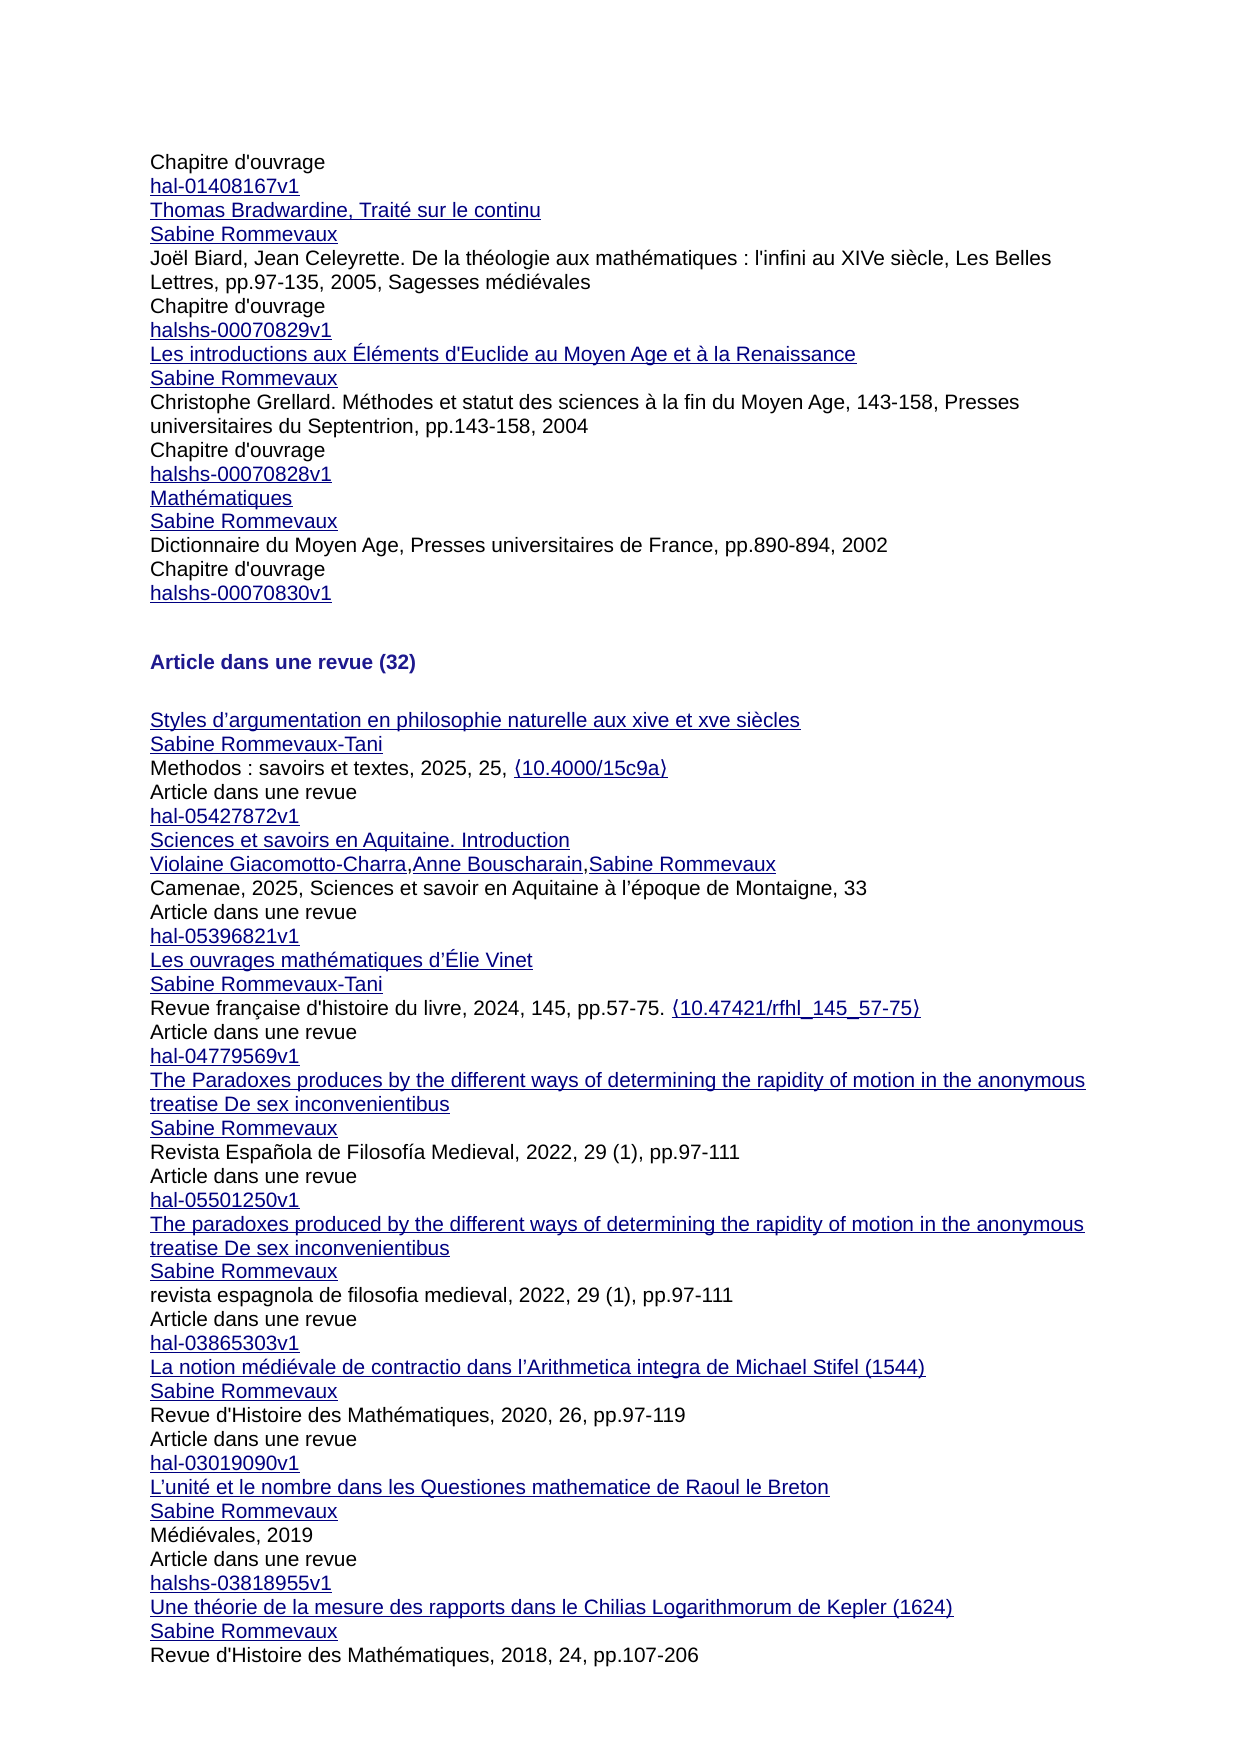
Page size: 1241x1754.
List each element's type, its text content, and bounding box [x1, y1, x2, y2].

table_cell Mathématiques Sabine Rommevaux Dictionnaire du Moyen Age, Presses universitaires de France, pp.890-894, 2002 Chapitre d'ouvrage halshs-00070830v1 [150, 485, 1090, 605]
table_header Styles d’argumentation en philosophie naturelle aux xive et xve siècles Sabine Rommevaux-Tani Methodos : savoirs et textes, 2025, 25, ⟨10.4000/15c9a⟩ Article dans une revue hal-05427872v1 [150, 708, 1090, 828]
table_cell L’unité et le nombre dans les Questiones mathematice de Raoul le Breton Sabine Rommevaux Médiévales, 2019 Article dans une revue halshs-03818955v1 [150, 1475, 1090, 1595]
table_cell The paradoxes produced by the different ways of determining the rapidity of motion in the anonymous treatise De sex inconvenientibus Sabine Rommevaux revista espagnola de filosofia medieval, 2022, 29 (1), pp.97-111 Article dans une revue hal-03865303v1 [150, 1211, 1090, 1355]
table_cell Les ouvrages mathématiques d’Élie Vinet Sabine Rommevaux-Tani Revue française d'histoire du livre, 2024, 145, pp.57-75. ⟨10.47421/rfhl_145_57-75⟩ Article dans une revue hal-04779569v1 [150, 948, 1090, 1068]
table_cell Une théorie de la mesure des rapports dans le Chilias Logarithmorum de Kepler (1624) Sabine Rommevaux Revue d'Histoire des Mathématiques, 2018, 24, pp.107-206 [150, 1595, 1090, 1667]
table_cell La notion médiévale de contractio dans l’Arithmetica integra de Michael Stifel (1544) Sabine Rommevaux Revue d'Histoire des Mathématiques, 2020, 26, pp.97-119 Article dans une revue hal-03019090v1 [150, 1355, 1090, 1475]
table_cell Les introductions aux Éléments d'Euclide au Moyen Age et à la Renaissance Sabine Rommevaux Christophe Grellard. Méthodes et statut des sciences à la fin du Moyen Age, 143-158, Presses universitaires du Septentrion, pp.143-158, 2004 Chapitre d'ouvrage halshs-00070828v1 [150, 342, 1090, 485]
table_cell Thomas Bradwardine, Traité sur le continu Sabine Rommevaux Joël Biard, Jean Celeyrette. De la théologie aux mathématiques : l'infini au XIVe siècle, Les Belles Lettres, pp.97-135, 2005, Sagesses médiévales Chapitre d'ouvrage halshs-00070829v1 [150, 198, 1090, 342]
subtitle Article dans une revue (32) [150, 650, 1090, 674]
table_cell Chapitre d'ouvrage hal-01408167v1 [150, 150, 1090, 198]
table_cell Sciences et savoirs en Aquitaine. Introduction Violaine Giacomotto-Charra,Anne Bouscharain,Sabine Rommevaux Camenae, 2025, Sciences et savoir en Aquitaine à l’époque de Montaigne, 33 Article dans une revue hal-05396821v1 [150, 828, 1090, 948]
table_cell The Paradoxes produces by the different ways of determining the rapidity of motion in the anonymous treatise De sex inconvenientibus Sabine Rommevaux Revista Española de Filosofía Medieval, 2022, 29 (1), pp.97-111 Article dans une revue hal-05501250v1 [150, 1068, 1090, 1211]
